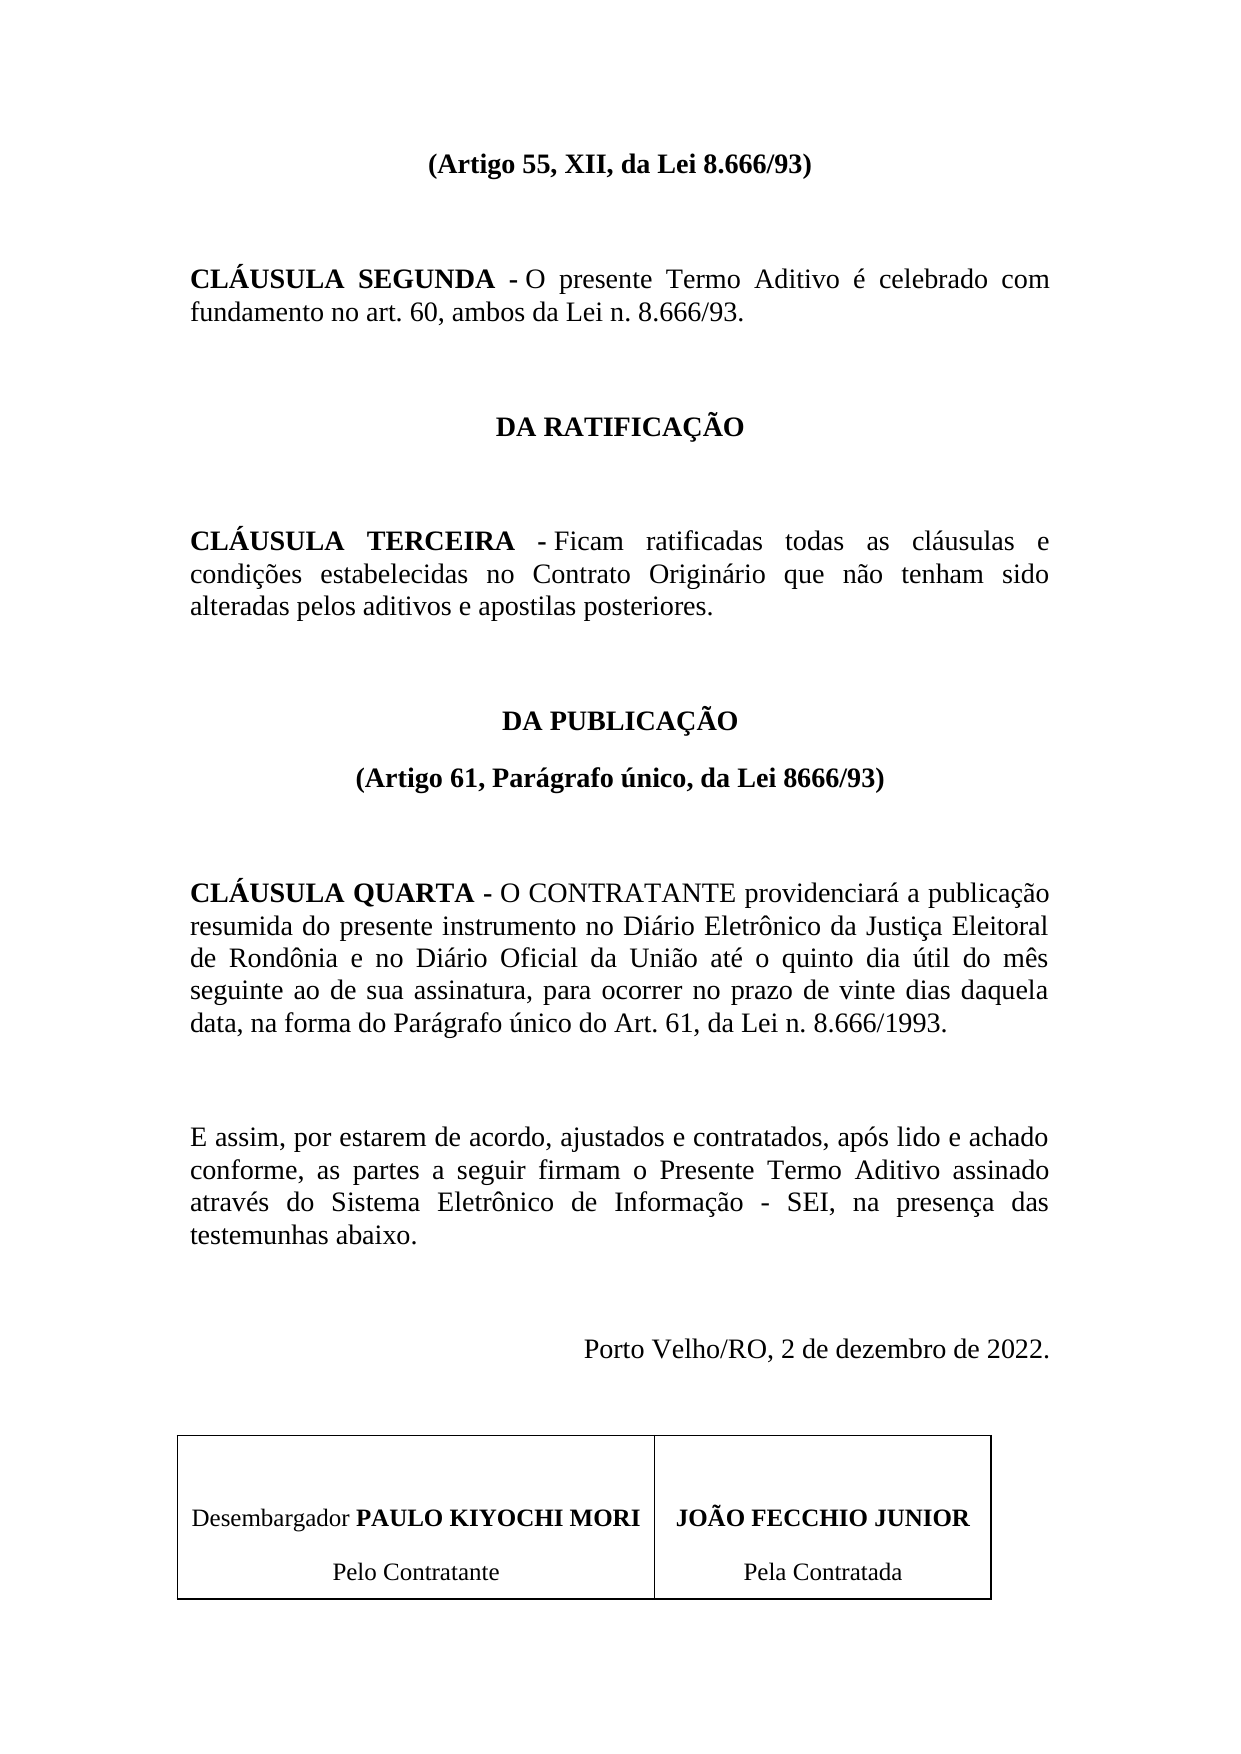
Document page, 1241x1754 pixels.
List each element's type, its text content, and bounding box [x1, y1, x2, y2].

text (Artigo 61, Parágrafo único, da Lei 8666/93) [190, 761, 1051, 794]
table_header JOÃO FECCHIO JUNIOR Pela Contratada [655, 1436, 990, 1598]
text (Artigo 55, XII, da Lei 8.666/93) [190, 148, 1051, 180]
text Porto Velho/RO, 2 de dezembro de 2022. [190, 1332, 1051, 1365]
text CLÁUSULA TERCEIRA - Ficam ratificadas todas as cláusulas e condições estabelecidas no Contrato Originário que não tenham sido alteradas pelos aditivos e apostilas posteriores. [190, 524, 1051, 622]
text CLÁUSULA SEGUNDA - O presente Termo Aditivo é celebrado com fundamento no art. 60, ambos da Lei n. 8.666/93. [190, 262, 1051, 327]
text E assim, por estarem de acordo, ajustados e contratados, após lido e achado conforme, as partes a seguir firmam o Presente Termo Aditivo assinado através do Sistema Eletrônico de Informação - SEI, na presença das testemunhas abaixo. [190, 1121, 1051, 1250]
text DA PUBLICAÇÃO [190, 704, 1051, 736]
table_header Desembargador PAULO KIYOCHI MORI Pelo Contratante [178, 1436, 654, 1598]
text DA RATIFICAÇÃO [190, 409, 1051, 442]
text CLÁUSULA QUARTA - O CONTRATANTE providenciará a publicação resumida do presente instrumento no Diário Eletrônico da Justiça Eleitoral de Rondônia e no Diário Oficial da União até o quinto dia útil do mês seguinte ao de sua assinatura, para ocorrer no prazo de vinte dias daquela data, na forma do Parágrafo único do Art. 61, da Lei n. 8.666/1993. [190, 876, 1051, 1038]
